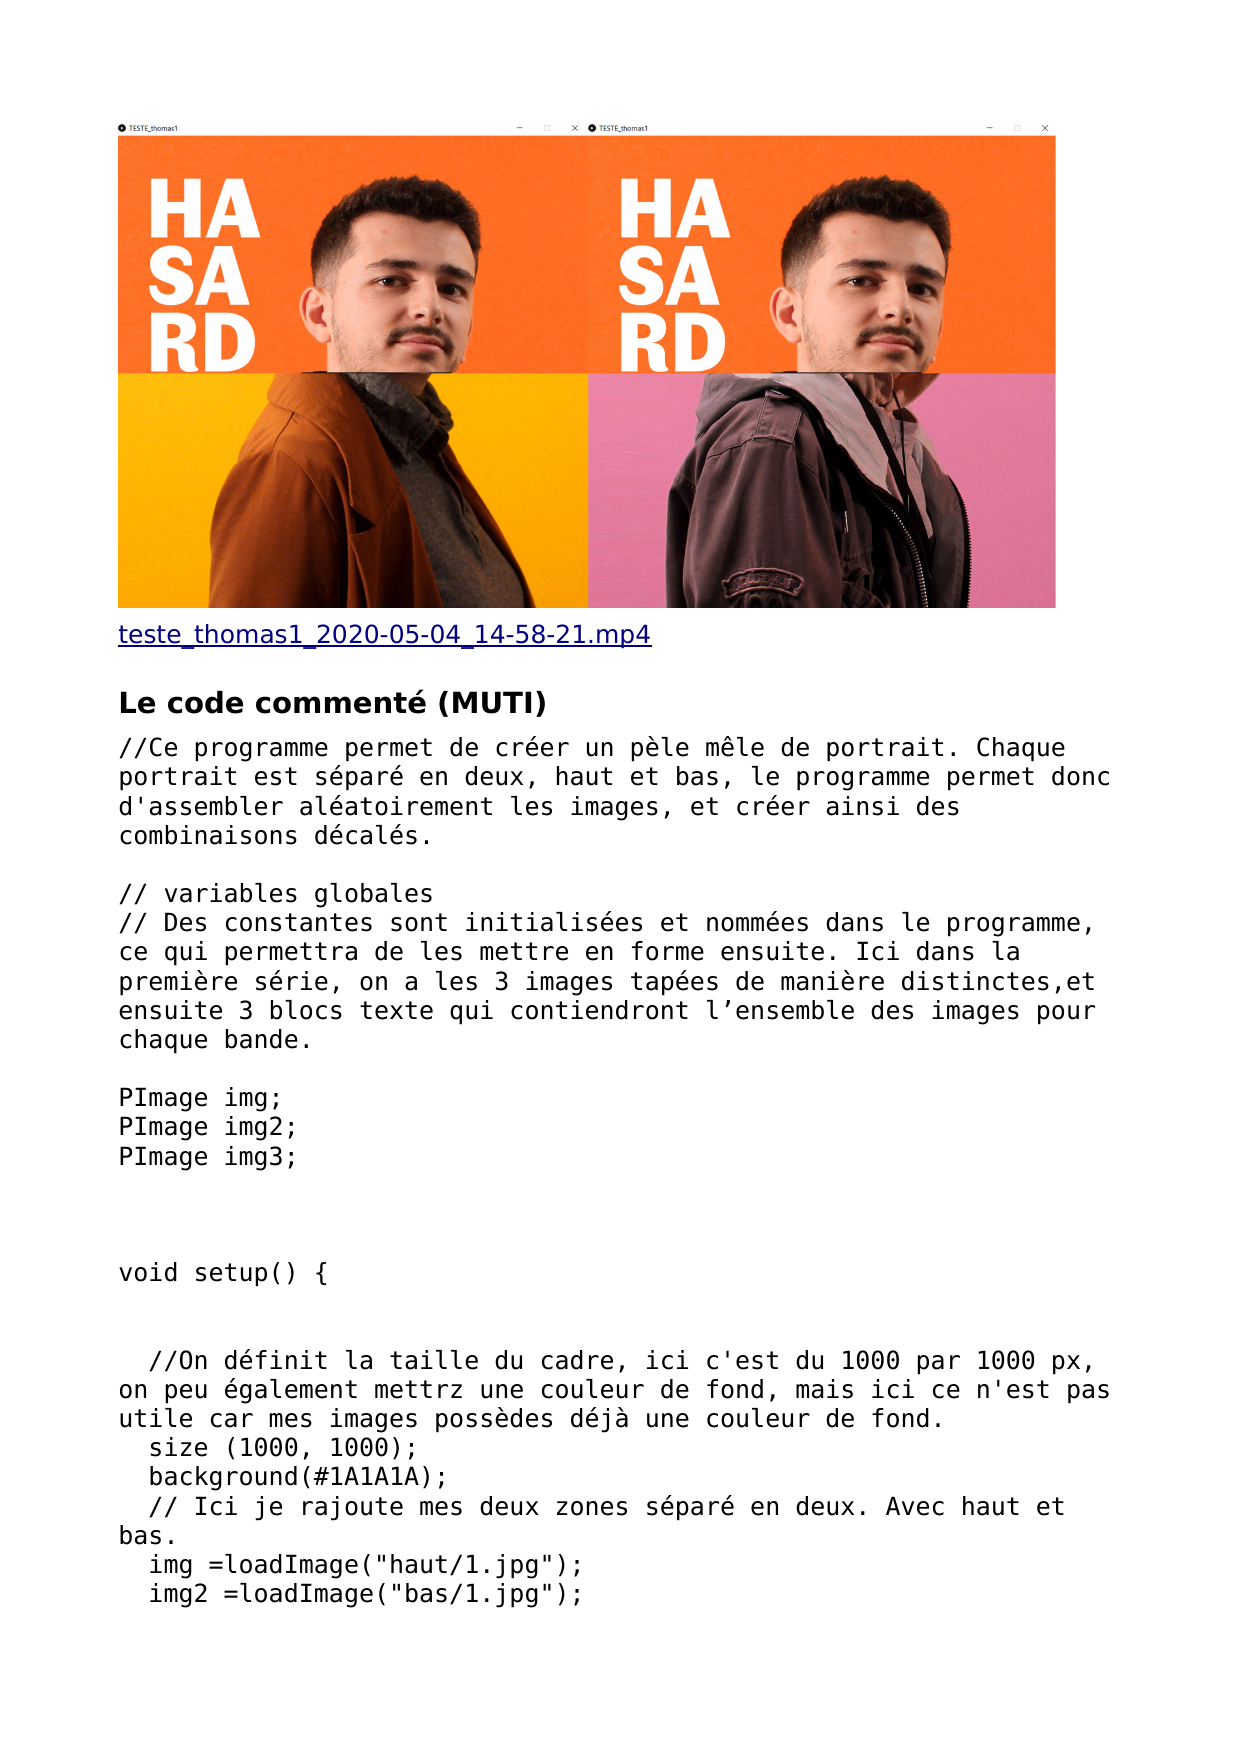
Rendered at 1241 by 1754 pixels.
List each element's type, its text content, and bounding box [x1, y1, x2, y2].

text teste_thomas1_2020-05-04_14-58-21.mp4 [118, 620, 1122, 649]
subtitle Le code commenté (MUTI) [118, 687, 1122, 721]
text //Ce programme permet de créer un pèle mêle de portrait. Chaque portrait est séparé en deux, haut et bas, le programme permet donc d'assembler aléatoirement les images, et créer ainsi des combinaisons décalés. // variables globales // Des constantes sont initialisées et nommées dans le programme, ce qui permettra de les mettre en forme ensuite. Ici dans la première série, on a les 3 images tapées de manière distinctes,et ensuite 3 blocs texte qui contiendront l’ensemble des images pour chaque bande. PImage img; PImage img2; PImage img3; void setup() { //On définit la taille du cadre, ici c'est du 1000 par 1000 px, on peu également mettrz une couleur de fond, mais ici ce n'est pas utile car mes images possèdes déjà une couleur de fond. size (1000, 1000); background(#1A1A1A); // Ici je rajoute mes deux zones séparé en deux. Avec haut et bas. img =loadImage("haut/1.jpg"); img2 =loadImage("bas/1.jpg"); [118, 733, 1122, 1608]
picture [118, 118, 1056, 608]
